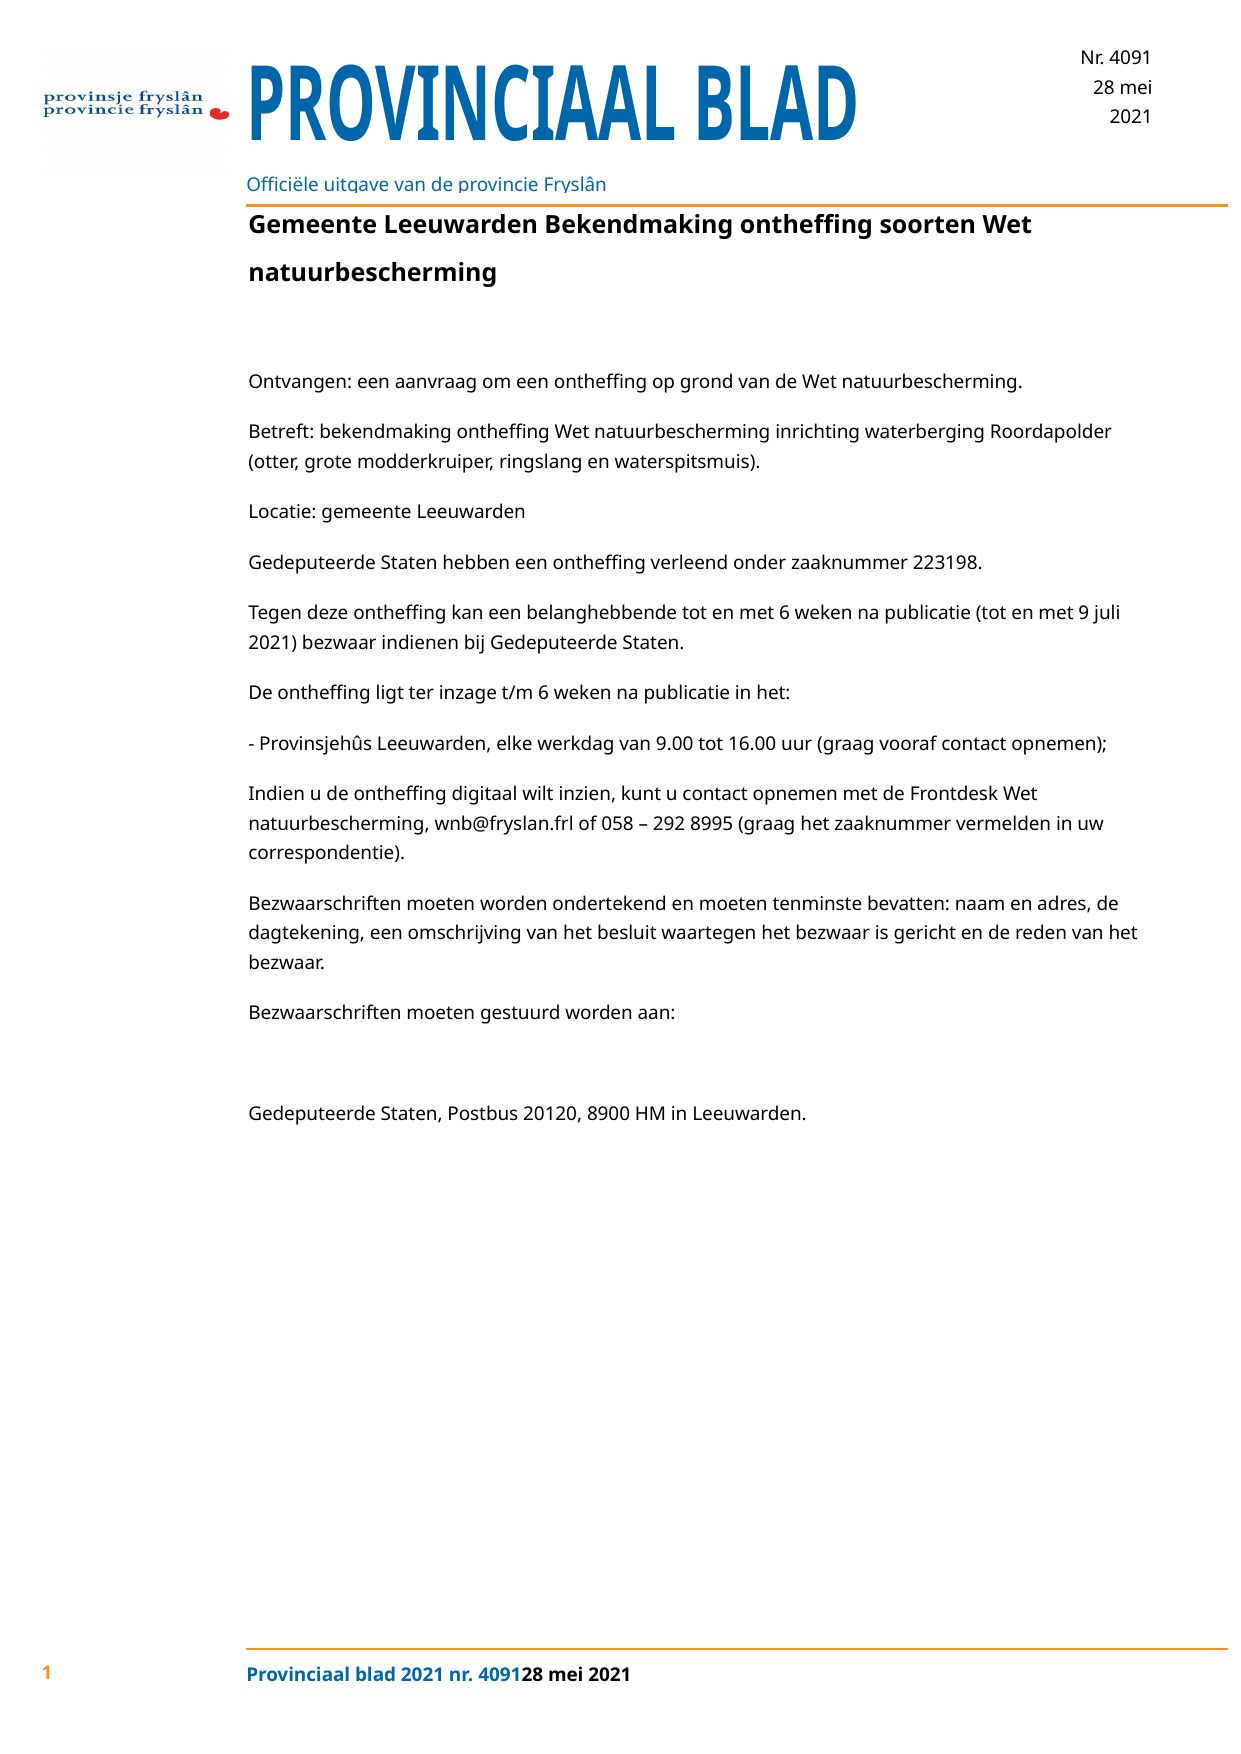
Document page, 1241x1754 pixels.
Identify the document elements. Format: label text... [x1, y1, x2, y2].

text Betreft: bekendmaking ontheffing Wet natuurbescherming inrichting waterberging Roordapolder (otter, grote modderkruiper, ringslang en waterspitsmuis). [248, 419, 1152, 474]
text Tegen deze ontheffing kan een belanghebbende tot en met 6 weken na publicatie (tot en met 9 juli 2021) bezwaar indienen bij Gedeputeerde Staten. [248, 599, 1152, 655]
text Locatie: gemeente Leeuwarden [248, 499, 1152, 524]
picture [41, 47, 231, 172]
text Gemeente Leeuwarden Bekendmaking ontheffing soorten Wet natuurbescherming [248, 207, 1152, 288]
text Bezwaarschriften moeten worden ondertekend en moeten tenminste bevatten: naam en adres, de dagtekening, een omschrijving van het besluit waartegen het bezwaar is gericht en de reden van het bezwaar. [248, 890, 1152, 975]
text Indien u de ontheffing digitaal wilt inzien, kunt u contact opnemen met de Frontdesk Wet natuurbescherming, wnb@fryslan.frl of 058 – 292 8995 (graag het zaaknummer vermelden in uw correspondentie). [248, 780, 1152, 865]
text Ontvangen: een aanvraag om een ontheffing op grond van de Wet natuurbescherming. [248, 368, 1152, 394]
text De ontheffing ligt ter inzage t/m 6 weken na publicatie in het: [248, 679, 1152, 705]
text Bezwaarschriften moeten gestuurd worden aan: [248, 999, 1152, 1025]
text - Provinsjehûs Leeuwarden, elke werkdag van 9.00 tot 16.00 uur (graag vooraf contact opnemen); [248, 730, 1152, 756]
text Gedeputeerde Staten, Postbus 20120, 8900 HM in Leeuwarden. [248, 1100, 1152, 1126]
text Gedeputeerde Staten hebben een ontheffing verleend onder zaaknummer 223198. [248, 549, 1152, 575]
